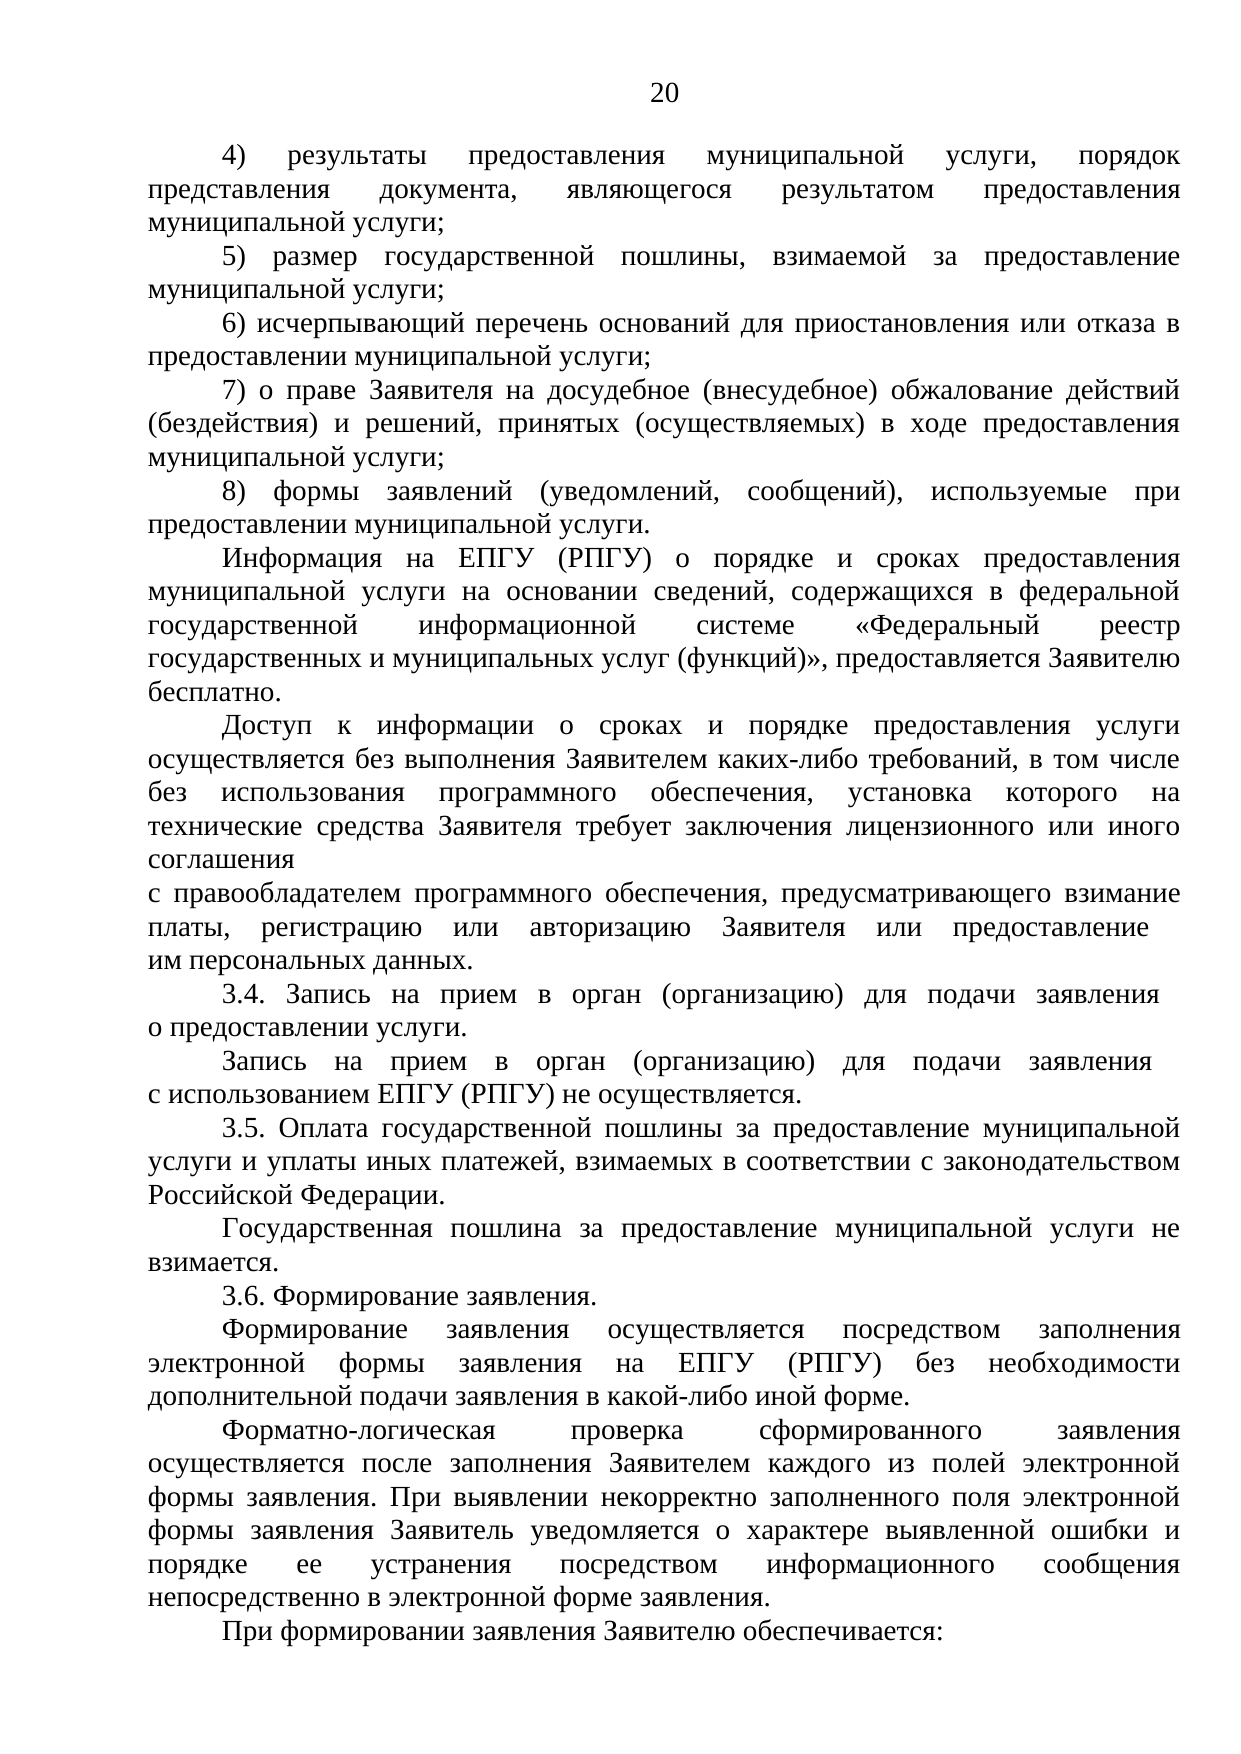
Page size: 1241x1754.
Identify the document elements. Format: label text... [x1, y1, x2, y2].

text 3.5. Оплата государственной пошлины за предоставление муниципальной услуги и уплаты иных платежей, взимаемых в соответствии с законодательством Российской Федерации. [148, 1110, 1181, 1211]
text Государственная пошлина за предоставление муниципальной услуги не взимается. [148, 1211, 1181, 1278]
text Информация на ЕПГУ (РПГУ) о порядке и сроках предоставления муниципальной услуги на основании сведений, содержащихся в федеральной государственной информационной системе «Федеральный реестр государственных и муниципальных услуг (функций)», предоставляется Заявителю бесплатно. [148, 540, 1181, 707]
text 3.4. Запись на прием в орган (организацию) для подачи заявления о предоставлении услуги. [148, 976, 1181, 1043]
text Формирование заявления осуществляется посредством заполнения электронной формы заявления на ЕПГУ (РПГУ) без необходимости дополнительной подачи заявления в какой-либо иной форме. [148, 1311, 1181, 1412]
text При формировании заявления Заявителю обеспечивается: [148, 1613, 1181, 1647]
text 7) о праве Заявителя на досудебное (внесудебное) обжалование действий (бездействия) и решений, принятых (осуществляемых) в ходе предоставления муниципальной услуги; [148, 372, 1181, 473]
text 3.6. Формирование заявления. [148, 1278, 1181, 1311]
text 4) результаты предоставления муниципальной услуги, порядок представления документа, являющегося результатом предоставления муниципальной услуги; [148, 137, 1181, 238]
text Форматно-логическая проверка сформированного заявления осуществляется после заполнения Заявителем каждого из полей электронной формы заявления. При выявлении некорректно заполненного поля электронной формы заявления Заявитель уведомляется о характере выявленной ошибки и порядке ее устранения посредством информационного сообщения непосредственно в электронной форме заявления. [148, 1412, 1181, 1613]
text 6) исчерпывающий перечень оснований для приостановления или отказа в предоставлении муниципальной услуги; [148, 305, 1181, 372]
text 5) размер государственной пошлины, взимаемой за предоставление муниципальной услуги; [148, 238, 1181, 305]
text Запись на прием в орган (организацию) для подачи заявления с использованием ЕПГУ (РПГУ) не осуществляется. [148, 1043, 1181, 1110]
text 8) формы заявлений (уведомлений, сообщений), используемые при предоставлении муниципальной услуги. [148, 473, 1181, 540]
text Доступ к информации о сроках и порядке предоставления услуги осуществляется без выполнения Заявителем каких-либо требований, в том числе без использования программного обеспечения, установка которого на технические средства Заявителя требует заключения лицензионного или иного соглашения с правообладателем программного обеспечения, предусматривающего взимание платы, регистрацию или авторизацию Заявителя или предоставление им персональных данных. [148, 707, 1181, 976]
